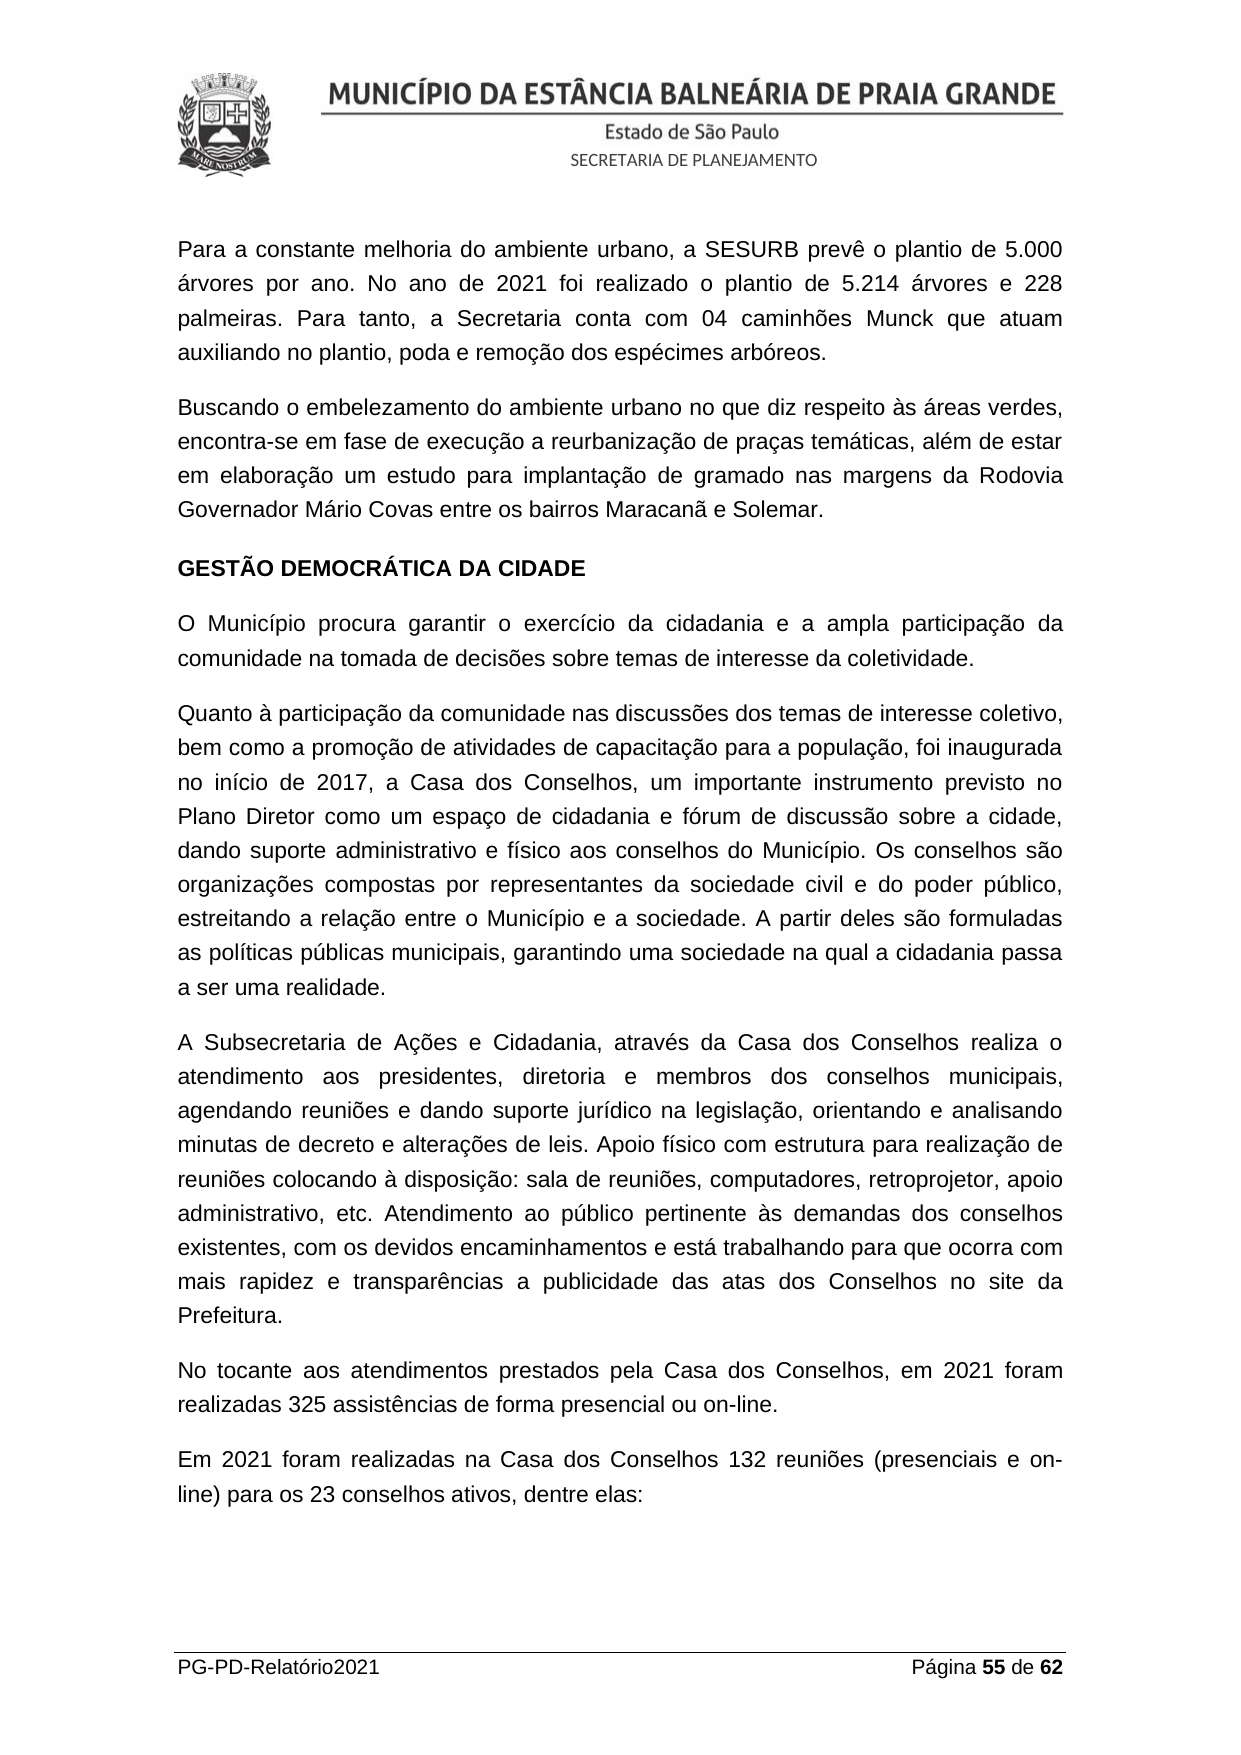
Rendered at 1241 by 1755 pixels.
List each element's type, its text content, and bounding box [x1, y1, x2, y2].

text Buscando o embelezamento do ambiente urbano no que diz respeito às áreas verdes, encontra-se em fase de execução a reurbanização de praças temáticas, além de estar em elaboração um estudo para implantação de gramado nas margens da Rodovia Governador Mário Covas entre os bairros Maracanã e Solemar. [177, 394, 1063, 523]
text O Município procura garantir o exercício da cidadania e a ampla participação da comunidade na tomada de decisões sobre temas de interesse da coletividade. [177, 610, 1063, 671]
subtitle GESTÃO DEMOCRÁTICA DA CIDADE [177, 555, 1063, 582]
text Em 2021 foram realizadas na Casa dos Conselhos 132 reuniões (presenciais e on-line) para os 23 conselhos ativos, dentre elas: [177, 1446, 1063, 1507]
text No tocante aos atendimentos prestados pela Casa dos Conselhos, em 2021 foram realizadas 325 assistências de forma presencial ou on-line. [177, 1357, 1063, 1418]
text Quanto à participação da comunidade nas discussões dos temas de interesse coletivo, bem como a promoção de atividades de capacitação para a população, foi inaugurada no início de 2017, a Casa dos Conselhos, um importante instrumento previsto no Plano Diretor como um espaço de cidadania e fórum de discussão sobre a cidade, dando suporte administrativo e físico aos conselhos do Município. Os conselhos são organizações compostas por representantes da sociedade civil e do poder público, estreitando a relação entre o Município e a sociedade. A partir deles são formuladas as políticas públicas municipais, garantindo uma sociedade na qual a cidadania passa a ser uma realidade. [177, 700, 1063, 1000]
text Para a constante melhoria do ambiente urbano, a SESURB prevê o plantio de 5.000 árvores por ano. No ano de 2021 foi realizado o plantio de 5.214 árvores e 228 palmeiras. Para tanto, a Secretaria conta com 04 caminhões Munck que atuam auxiliando no plantio, poda e remoção dos espécimes arbóreos. [177, 236, 1063, 365]
text A Subsecretaria de Ações e Cidadania, através da Casa dos Conselhos realiza o atendimento aos presidentes, diretoria e membros dos conselhos municipais, agendando reuniões e dando suporte jurídico na legislação, orientando e analisando minutas de decreto e alterações de leis. Apoio físico com estrutura para realização de reuniões colocando à disposição: sala de reuniões, computadores, retroprojetor, apoio administrativo, etc. Atendimento ao público pertinente às demandas dos conselhos existentes, com os devidos encaminhamentos e está trabalhando para que ocorra com mais rapidez e transparências a publicidade das atas dos Conselhos no site da Prefeitura. [177, 1029, 1063, 1329]
